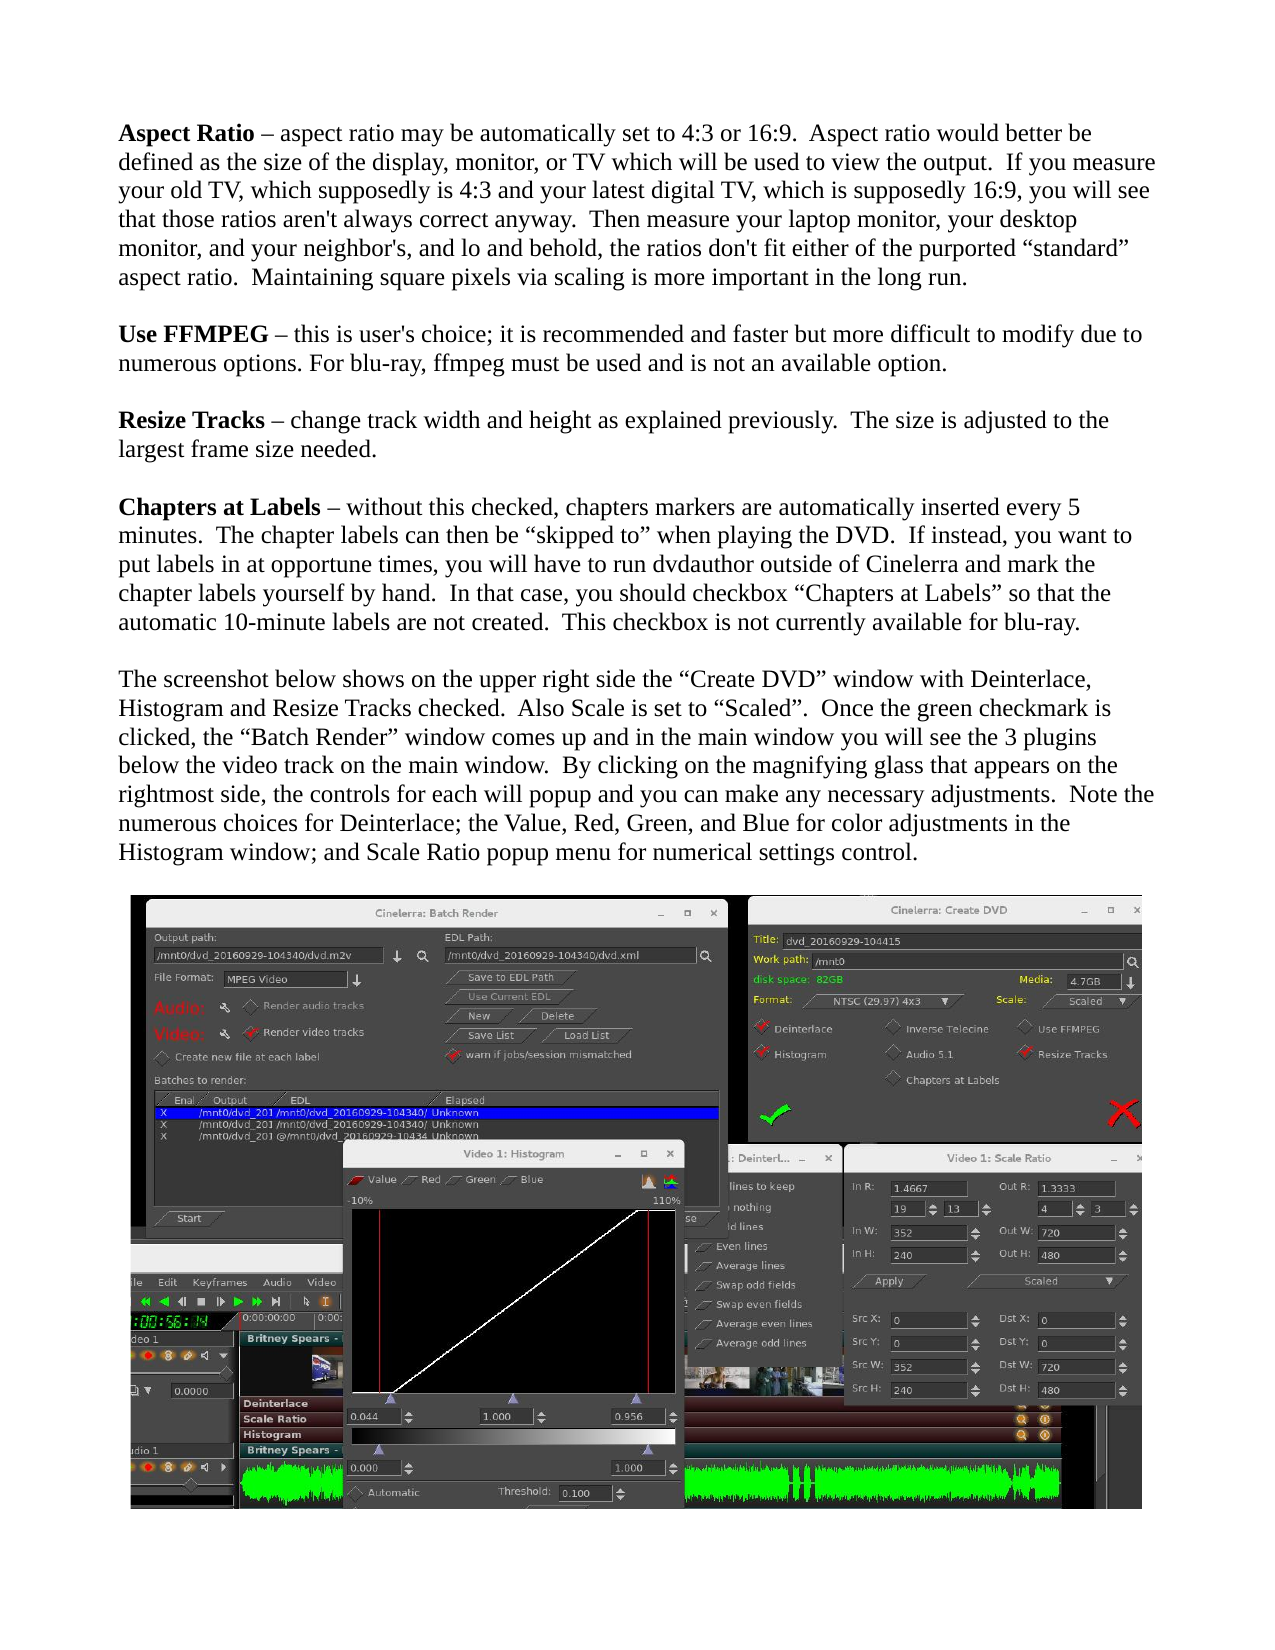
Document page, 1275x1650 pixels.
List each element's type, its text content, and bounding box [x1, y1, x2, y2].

picture [130, 895, 1142, 1509]
text The screenshot below shows on the upper right side the “Create DVD” window with Deinterlace, Histogram and Resize Tracks checked. Also Scale is set to “Scaled”. Once the green checkmark is clicked, the “Batch Render” window comes up and in the main window you will see the 3 plugins below the video track on the main window. By clicking on the magnifying glass that appears on the rightmost side, the controls for each will popup and you can make any necessary adjustments. Note the numerous choices for Deinterlace; the Value, Red, Green, and Blue for color adjustments in the Histogram window; and Scale Ratio popup menu for numerical settings control. [118, 664, 1157, 866]
text Use FFMPEG – this is user's choice; it is recommended and faster but more difficult to modify due to numerous options. For blu-ray, ffmpeg must be used and is not an available option. [118, 291, 1157, 377]
text Aspect Ratio – aspect ratio may be automatically set to 4:3 or 16:9. Aspect ratio would better be defined as the size of the display, monitor, or TV which will be used to view the output. If you measure your old TV, which supposedly is 4:3 and your latest digital TV, which is supposedly 16:9, you will see that those ratios aren't always correct anyway. Then measure your laptop monitor, your desktop monitor, and your neighbor's, and lo and behold, the ratios don't fit either of the purported “standard” aspect ratio. Maintaining square pixels via scaling is more important in the long run. [118, 118, 1157, 291]
text Resize Tracks – change track width and height as explained previously. The size is adjusted to the largest frame size needed. [118, 377, 1157, 463]
text Chapters at Labels – without this checked, chapters markers are automatically inserted every 5 minutes. The chapter labels can then be “skipped to” when playing the DVD. If instead, you want to put labels in at opportune times, you will have to run dvdauthor outside of Cinelerra and mark the chapter labels yourself by hand. In that case, you should checkbox “Chapters at Labels” so that the automatic 10-minute labels are not created. This checkbox is not currently available for blu-ray. [118, 463, 1157, 664]
